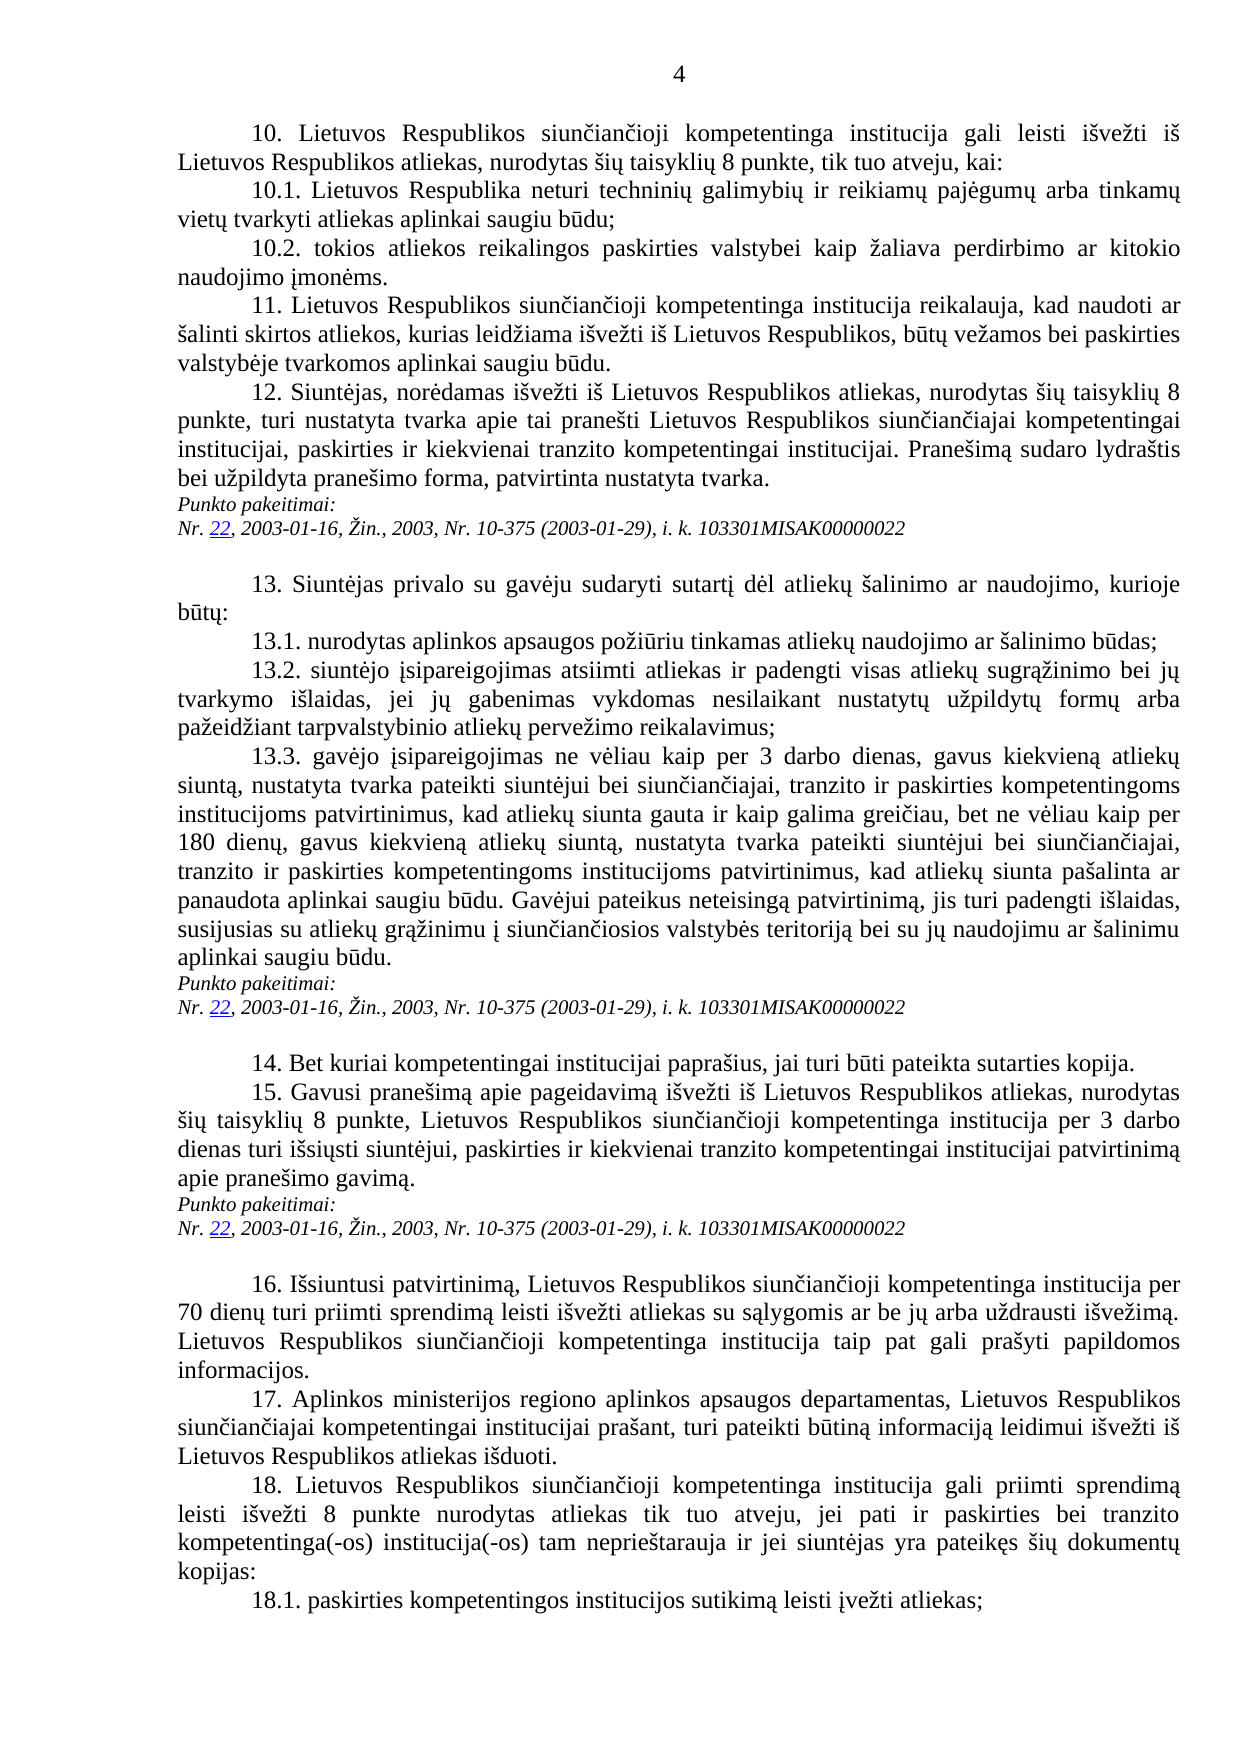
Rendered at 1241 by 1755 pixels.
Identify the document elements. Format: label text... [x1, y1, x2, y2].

text 11. Lietuvos Respublikos siunčiančioji kompetentinga institucija reikalauja, kad naudoti ar šalinti skirtos atliekos, kurias leidžiama išvežti iš Lietuvos Respublikos, būtų vežamos bei paskirties valstybėje tvarkomos aplinkai saugiu būdu. [177, 291, 1181, 377]
text 10.1. Lietuvos Respublika neturi techninių galimybių ir reikiamų pajėgumų arba tinkamų vietų tvarkyti atliekas aplinkai saugiu būdu; [177, 176, 1181, 233]
text Nr. 22, 2003-01-16, Žin., 2003, Nr. 10-375 (2003-01-29), i. k. 103301MISAK00000022 [177, 1216, 1181, 1240]
text 13. Siuntėjas privalo su gavėju sudaryti sutartį dėl atliekų šalinimo ar naudojimo, kurioje būtų: [177, 569, 1181, 626]
text 13.3. gavėjo įsipareigojimas ne vėliau kaip per 3 darbo dienas, gavus kiekvieną atliekų siuntą, nustatyta tvarka pateikti siuntėjui bei siunčiančiajai, tranzito ir paskirties kompetentingoms institucijoms patvirtinimus, kad atliekų siunta gauta ir kaip galima greičiau, bet ne vėliau kaip per 180 dienų, gavus kiekvieną atliekų siuntą, nustatyta tvarka pateikti siuntėjui bei siunčiančiajai, tranzito ir paskirties kompetentingoms institucijoms patvirtinimus, kad atliekų siunta pašalinta ar panaudota aplinkai saugiu būdu. Gavėjui pateikus neteisingą patvirtinimą, jis turi padengti išlaidas, susijusias su atliekų grąžinimu į siunčiančiosios valstybės teritoriją bei su jų naudojimu ar šalinimu aplinkai saugiu būdu. [177, 741, 1181, 971]
text 17. Aplinkos ministerijos regiono aplinkos apsaugos departamentas, Lietuvos Respublikos siunčiančiajai kompetentingai institucijai prašant, turi pateikti būtiną informaciją leidimui išvežti iš Lietuvos Respublikos atliekas išduoti. [177, 1384, 1181, 1470]
text Nr. 22, 2003-01-16, Žin., 2003, Nr. 10-375 (2003-01-29), i. k. 103301MISAK00000022 [177, 516, 1181, 540]
text 13.1. nurodytas aplinkos apsaugos požiūriu tinkamas atliekų naudojimo ar šalinimo būdas; [177, 626, 1181, 655]
text 18. Lietuvos Respublikos siunčiančioji kompetentinga institucija gali priimti sprendimą leisti išvežti 8 punkte nurodytas atliekas tik tuo atveju, jei pati ir paskirties bei tranzito kompetentinga(-os) institucija(-os) tam neprieštarauja ir jei siuntėjas yra pateikęs šių dokumentų kopijas: [177, 1470, 1181, 1585]
text Nr. 22, 2003-01-16, Žin., 2003, Nr. 10-375 (2003-01-29), i. k. 103301MISAK00000022 [177, 995, 1181, 1019]
text 10.2. tokios atliekos reikalingos paskirties valstybei kaip žaliava perdirbimo ar kitokio naudojimo įmonėms. [177, 233, 1181, 291]
text Punkto pakeitimai: [177, 971, 1181, 995]
text 13.2. siuntėjo įsipareigojimas atsiimti atliekas ir padengti visas atliekų sugrąžinimo bei jų tvarkymo išlaidas, jei jų gabenimas vykdomas nesilaikant nustatytų užpildytų formų arba pažeidžiant tarpvalstybinio atliekų pervežimo reikalavimus; [177, 655, 1181, 741]
text 12. Siuntėjas, norėdamas išvežti iš Lietuvos Respublikos atliekas, nurodytas šių taisyklių 8 punkte, turi nustatyta tvarka apie tai pranešti Lietuvos Respublikos siunčiančiajai kompetentingai institucijai, paskirties ir kiekvienai tranzito kompetentingai institucijai. Pranešimą sudaro lydraštis bei užpildyta pranešimo forma, patvirtinta nustatyta tvarka. [177, 377, 1181, 492]
text 16. Išsiuntusi patvirtinimą, Lietuvos Respublikos siunčiančioji kompetentinga institucija per 70 dienų turi priimti sprendimą leisti išvežti atliekas su sąlygomis ar be jų arba uždrausti išvežimą. Lietuvos Respublikos siunčiančioji kompetentinga institucija taip pat gali prašyti papildomos informacijos. [177, 1269, 1181, 1384]
text Punkto pakeitimai: [177, 492, 1181, 516]
text 15. Gavusi pranešimą apie pageidavimą išvežti iš Lietuvos Respublikos atliekas, nurodytas šių taisyklių 8 punkte, Lietuvos Respublikos siunčiančioji kompetentinga institucija per 3 darbo dienas turi išsiųsti siuntėjui, paskirties ir kiekvienai tranzito kompetentingai institucijai patvirtinimą apie pranešimo gavimą. [177, 1077, 1181, 1192]
text 14. Bet kuriai kompetentingai institucijai paprašius, jai turi būti pateikta sutarties kopija. [177, 1048, 1181, 1077]
text 18.1. paskirties kompetentingos institucijos sutikimą leisti įvežti atliekas; [177, 1585, 1181, 1614]
text Punkto pakeitimai: [177, 1192, 1181, 1216]
text 10. Lietuvos Respublikos siunčiančioji kompetentinga institucija gali leisti išvežti iš Lietuvos Respublikos atliekas, nurodytas šių taisyklių 8 punkte, tik tuo atveju, kai: [177, 118, 1181, 176]
